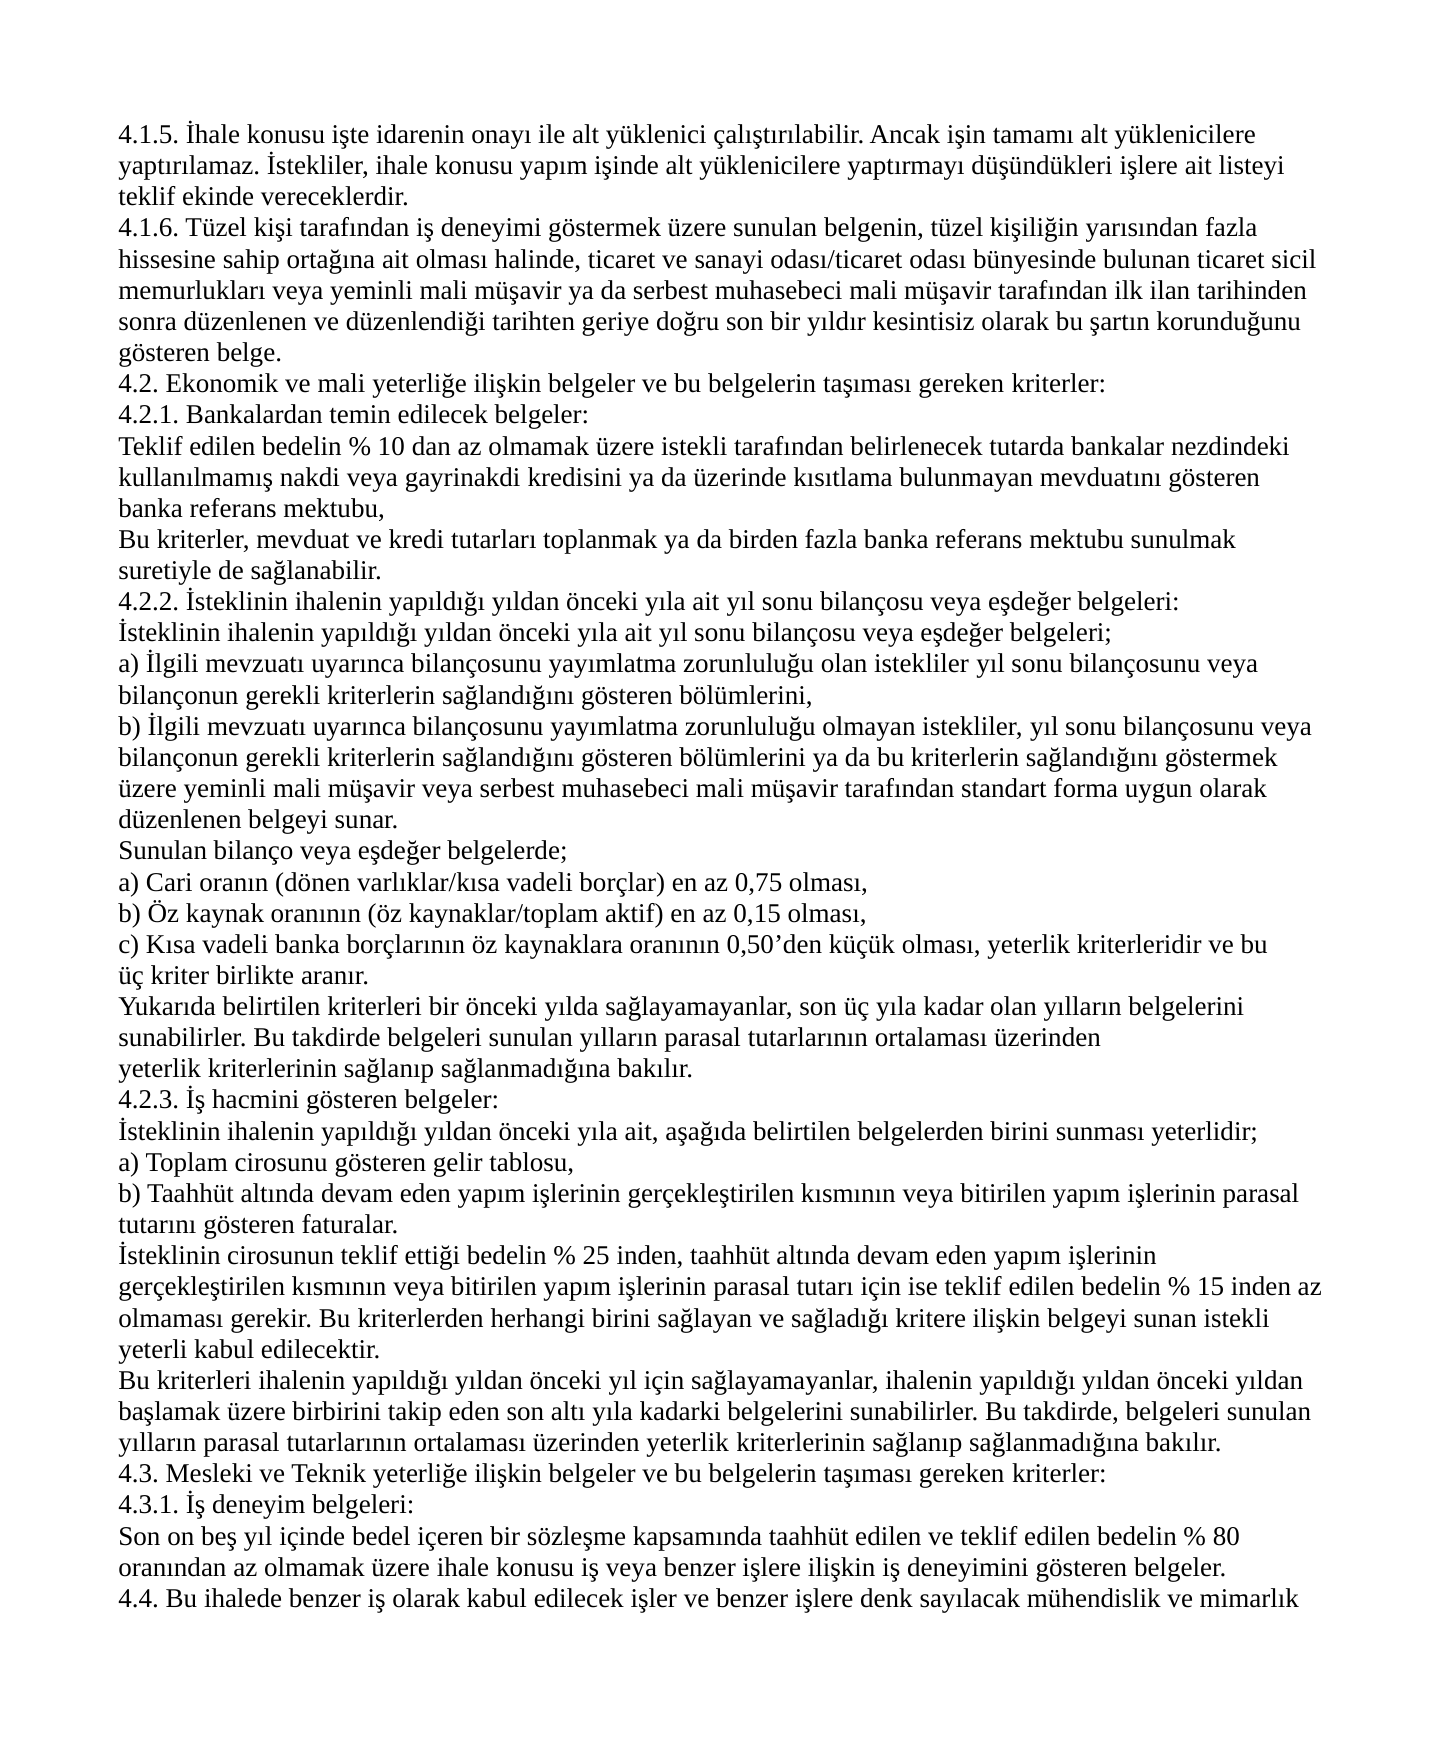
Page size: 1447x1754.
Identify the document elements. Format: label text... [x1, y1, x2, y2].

text 4.2.3. İş hacmini gösteren belgeler: [118, 1084, 1329, 1115]
text İsteklinin ihalenin yapıldığı yıldan önceki yıla ait, aşağıda belirtilen belgelerden birini sunması yeterlidir; [118, 1115, 1329, 1146]
text 4.2.2. İsteklinin ihalenin yapıldığı yıldan önceki yıla ait yıl sonu bilançosu veya eşdeğer belgeleri: [118, 585, 1329, 616]
text İsteklinin cirosunun teklif ettiği bedelin % 25 inden, taahhüt altında devam eden yapım işlerinin gerçekleştirilen kısmının veya bitirilen yapım işlerinin parasal tutarı için ise teklif edilen bedelin % 15 inden az olmaması gerekir. Bu kriterlerden herhangi birini sağlayan ve sağladığı kritere ilişkin belgeyi sunan istekli yeterli kabul edilecektir. [118, 1239, 1329, 1364]
text Yukarıda belirtilen kriterleri bir önceki yılda sağlayamayanlar, son üç yıla kadar olan yılların belgelerini sunabilirler. Bu takdirde belgeleri sunulan yılların parasal tutarlarının ortalaması üzerinden yeterlik kriterlerinin sağlanıp sağlanmadığına bakılır. [118, 990, 1329, 1084]
text c) Kısa vadeli banka borçlarının öz kaynaklara oranının 0,50’den küçük olması, yeterlik kriterleridir ve bu üç kriter birlikte aranır. [118, 928, 1329, 990]
text b) İlgili mevzuatı uyarınca bilançosunu yayımlatma zorunluluğu olmayan istekliler, yıl sonu bilançosunu veya bilançonun gerekli kriterlerin sağlandığını gösteren bölümlerini ya da bu kriterlerin sağlandığını göstermek üzere yeminli mali müşavir veya serbest muhasebeci mali müşavir tarafından standart forma uygun olarak düzenlenen belgeyi sunar. [118, 710, 1329, 834]
text Teklif edilen bedelin % 10 dan az olmamak üzere istekli tarafından belirlenecek tutarda bankalar nezdindeki kullanılmamış nakdi veya gayrinakdi kredisini ya da üzerinde kısıtlama bulunmayan mevduatını gösteren banka referans mektubu, [118, 429, 1329, 523]
text 4.3. Mesleki ve Teknik yeterliğe ilişkin belgeler ve bu belgelerin taşıması gereken kriterler: [118, 1457, 1329, 1488]
text b) Taahhüt altında devam eden yapım işlerinin gerçekleştirilen kısmının veya bitirilen yapım işlerinin parasal tutarını gösteren faturalar. [118, 1177, 1329, 1239]
text Bu kriterleri ihalenin yapıldığı yıldan önceki yıl için sağlayamayanlar, ihalenin yapıldığı yıldan önceki yıldan başlamak üzere birbirini takip eden son altı yıla kadarki belgelerini sunabilirler. Bu takdirde, belgeleri sunulan yılların parasal tutarlarının ortalaması üzerinden yeterlik kriterlerinin sağlanıp sağlanmadığına bakılır. [118, 1364, 1329, 1457]
text b) Öz kaynak oranının (öz kaynaklar/toplam aktif) en az 0,15 olması, [118, 897, 1329, 928]
text Sunulan bilanço veya eşdeğer belgelerde; [118, 834, 1329, 866]
text 4.3.1. İş deneyim belgeleri: [118, 1488, 1329, 1520]
text a) İlgili mevzuatı uyarınca bilançosunu yayımlatma zorunluluğu olan istekliler yıl sonu bilançosunu veya bilançonun gerekli kriterlerin sağlandığını gösteren bölümlerini, [118, 648, 1329, 710]
text 4.2.1. Bankalardan temin edilecek belgeler: [118, 398, 1329, 429]
text a) Cari oranın (dönen varlıklar/kısa vadeli borçlar) en az 0,75 olması, [118, 866, 1329, 897]
text Bu kriterler, mevduat ve kredi tutarları toplanmak ya da birden fazla banka referans mektubu sunulmak suretiyle de sağlanabilir. [118, 523, 1329, 585]
text Son on beş yıl içinde bedel içeren bir sözleşme kapsamında taahhüt edilen ve teklif edilen bedelin % 80 oranından az olmamak üzere ihale konusu iş veya benzer işlere ilişkin iş deneyimini gösteren belgeler. [118, 1520, 1329, 1582]
text İsteklinin ihalenin yapıldığı yıldan önceki yıla ait yıl sonu bilançosu veya eşdeğer belgeleri; [118, 616, 1329, 648]
text a) Toplam cirosunu gösteren gelir tablosu, [118, 1146, 1329, 1177]
text 4.2. Ekonomik ve mali yeterliğe ilişkin belgeler ve bu belgelerin taşıması gereken kriterler: [118, 367, 1329, 398]
text 4.1.6. Tüzel kişi tarafından iş deneyimi göstermek üzere sunulan belgenin, tüzel kişiliğin yarısından fazla hissesine sahip ortağına ait olması halinde, ticaret ve sanayi odası/ticaret odası bünyesinde bulunan ticaret sicil memurlukları veya yeminli mali müşavir ya da serbest muhasebeci mali müşavir tarafından ilk ilan tarihinden sonra düzenlenen ve düzenlendiği tarihten geriye doğru son bir yıldır kesintisiz olarak bu şartın korunduğunu gösteren belge. [118, 212, 1329, 367]
text 4.4. Bu ihalede benzer iş olarak kabul edilecek işler ve benzer işlere denk sayılacak mühendislik ve mimarlık [118, 1582, 1329, 1613]
text 4.1.5. İhale konusu işte idarenin onayı ile alt yüklenici çalıştırılabilir. Ancak işin tamamı alt yüklenicilere yaptırılamaz. İstekliler, ihale konusu yapım işinde alt yüklenicilere yaptırmayı düşündükleri işlere ait listeyi teklif ekinde vereceklerdir. [118, 118, 1329, 212]
